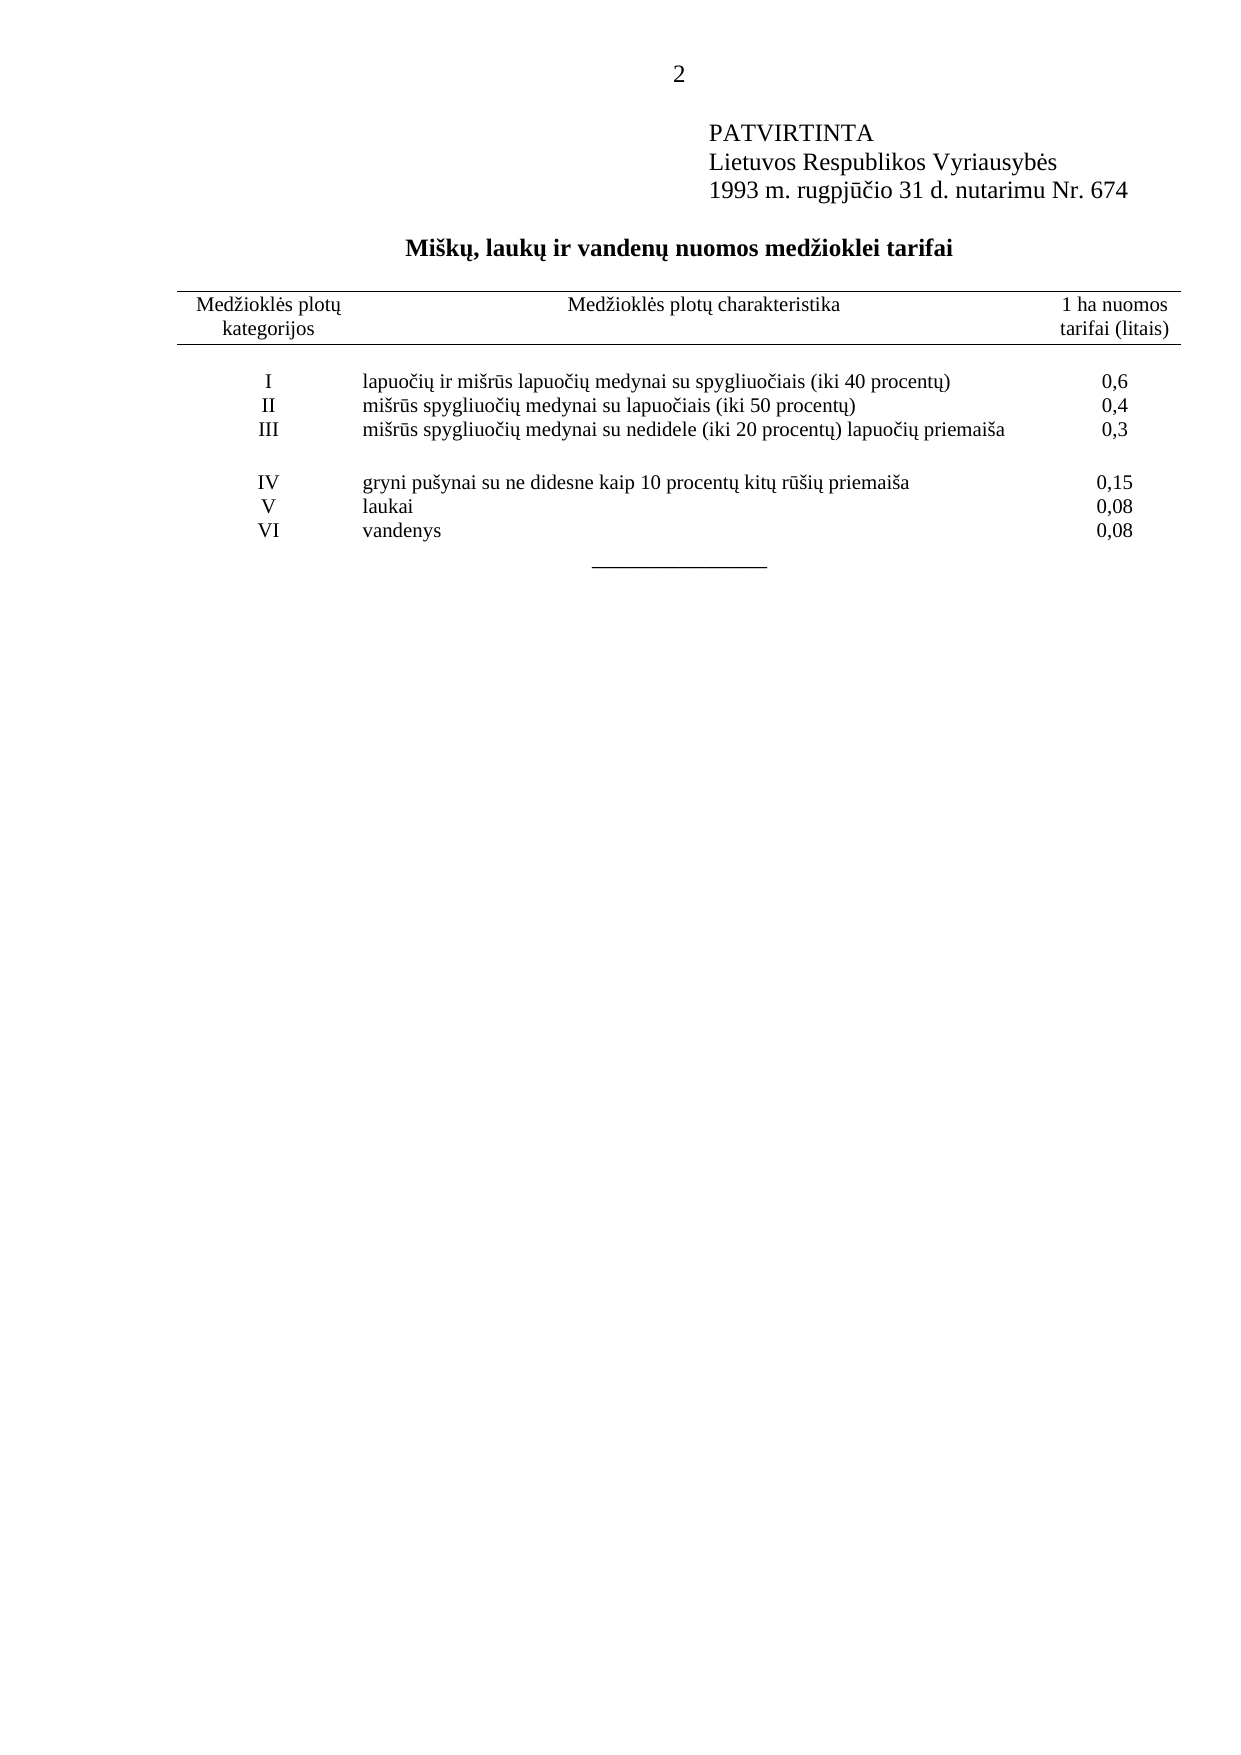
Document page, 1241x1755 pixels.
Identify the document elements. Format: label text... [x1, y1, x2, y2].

table_cell I [177, 369, 359, 393]
text 1993 m. rugpjūčio 31 d. nutarimu Nr. 674 [177, 176, 1181, 204]
table_cell lapuočių ir mišrūs lapuočių medynai su spygliuočiais (iki 40 procentų) [360, 369, 1048, 393]
text Miškų, laukų ir vandenų nuomos medžioklei tarifai [177, 233, 1181, 262]
table_header 1 ha nuomos tarifai (litais) [1048, 292, 1181, 344]
table_cell gryni pušynai su ne didesne kaip 10 procentų kitų rūšių priemaiša [360, 470, 1048, 494]
table_cell mišrūs spygliuočių medynai su lapuočiais (iki 50 procentų) [360, 393, 1048, 417]
table_cell 0,6 [1048, 369, 1181, 393]
text Lietuvos Respublikos Vyriausybės [177, 147, 1181, 176]
table_cell III [177, 417, 359, 470]
table_cell [360, 345, 1048, 369]
table_cell mišrūs spygliuočių medynai su nedidele (iki 20 procentų) lapuočių priemaiša [360, 417, 1048, 470]
table_cell [1048, 345, 1181, 369]
table_cell 0,08 [1048, 518, 1181, 542]
table_header Medžioklės plotų kategorijos [177, 292, 359, 344]
table_cell 0,3 [1048, 417, 1181, 470]
table_cell 0,15 [1048, 470, 1181, 494]
table_cell II [177, 393, 359, 417]
table_cell vandenys [360, 518, 1048, 542]
table_cell 0,4 [1048, 393, 1181, 417]
table_cell IV [177, 470, 359, 494]
text PATVIRTINTA [177, 118, 1181, 147]
table_cell VI [177, 518, 359, 542]
table_header Medžioklės plotų charakteristika [360, 292, 1048, 344]
table_cell V [177, 494, 359, 518]
table_cell 0,08 [1048, 494, 1181, 518]
table_cell laukai [360, 494, 1048, 518]
text ______________ [177, 542, 1181, 571]
table_cell [177, 345, 359, 369]
